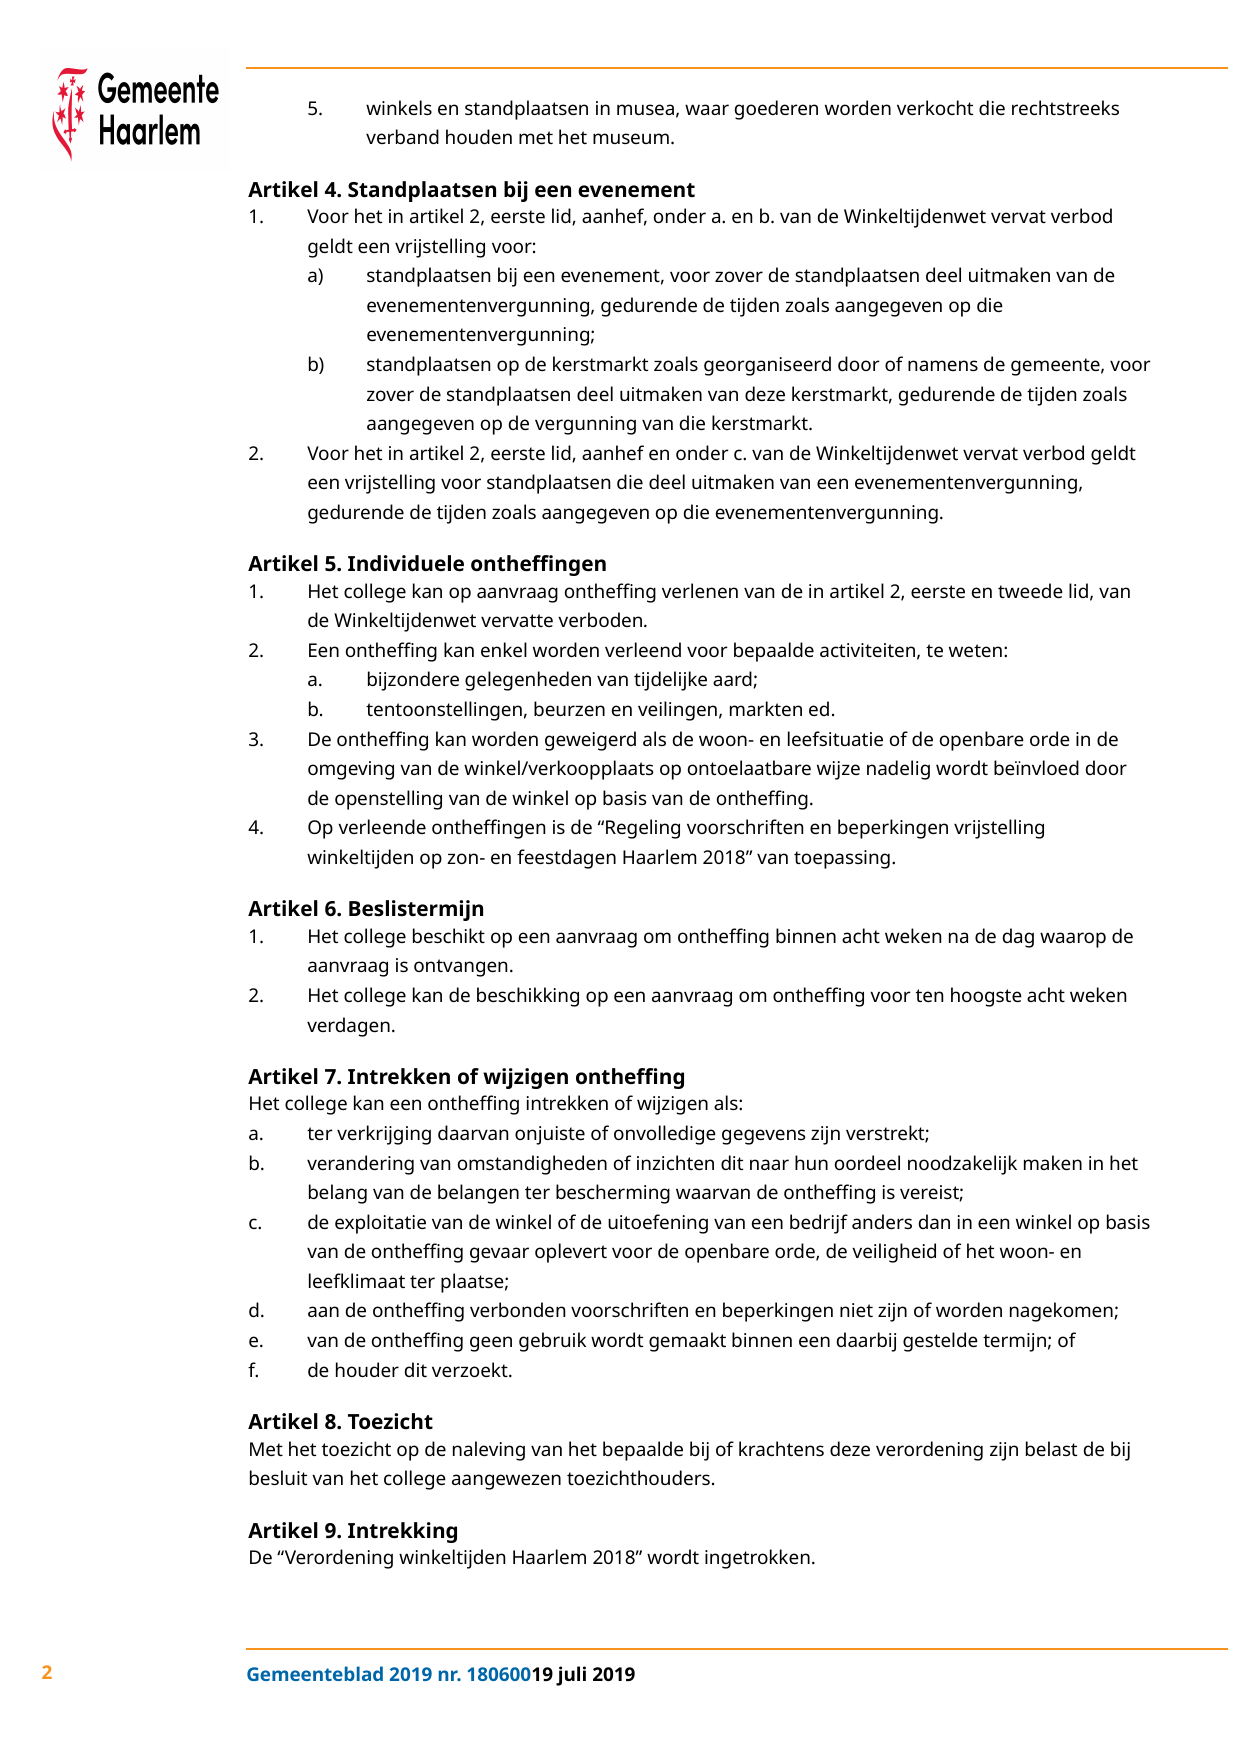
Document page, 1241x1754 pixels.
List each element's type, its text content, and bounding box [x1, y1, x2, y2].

list Het college kan op aanvraag ontheffing verlenen van de in artikel 2, eerste en tweede lid, van de Winkeltijdenwet vervatte verboden. [248, 578, 1152, 633]
text Artikel 7. Intrekken of wijzigen ontheffing [248, 1062, 1152, 1091]
list de houder dit verzoekt. [248, 1357, 1152, 1383]
list ter verkrijging daarvan onjuiste of onvolledige gegevens zijn verstrekt; [248, 1120, 1152, 1146]
text Met het toezicht op de naleving van het bepaalde bij of krachtens deze verordening zijn belast de bij besluit van het college aangewezen toezichthouders. [248, 1436, 1152, 1491]
list de exploitatie van de winkel of de uitoefening van een bedrijf anders dan in een winkel op basis van de ontheffing gevaar oplevert voor de openbare orde, de veiligheid of het woon- en leefklimaat ter plaatse; [248, 1209, 1152, 1294]
list standplaatsen op de kerstmarkt zoals georganiseerd door of namens de gemeente, voor zover de standplaatsen deel uitmaken van deze kerstmarkt, gedurende de tijden zoals aangegeven op de vergunning van die kerstmarkt. [307, 351, 1152, 436]
text De “Verordening winkeltijden Haarlem 2018” wordt ingetrokken. [248, 1544, 1152, 1570]
text Artikel 4. Standplaatsen bij een evenement [248, 175, 1152, 203]
list winkels en standplaatsen in musea, waar goederen worden verkocht die rechtstreeks verband houden met het museum. [307, 95, 1152, 150]
list aan de ontheffing verbonden voorschriften en beperkingen niet zijn of worden nagekomen; [248, 1298, 1152, 1323]
list tentoonstellingen, beurzen en veilingen, markten ed. [307, 696, 1152, 722]
text Artikel 6. Beslistermijn [248, 894, 1152, 923]
list De ontheffing kan worden geweigerd als de woon- en leefsituatie of de openbare orde in de omgeving van de winkel/verkoopplaats op ontoelaatbare wijze nadelig wordt beïnvloed door de openstelling van de winkel op basis van de ontheffing. [248, 726, 1152, 811]
picture [41, 47, 231, 172]
list Voor het in artikel 2, eerste lid, aanhef, onder a. en b. van de Winkeltijdenwet vervat verbod geldt een vrijstelling voor: [248, 203, 1152, 258]
list Voor het in artikel 2, eerste lid, aanhef en onder c. van de Winkeltijdenwet vervat verbod geldt een vrijstelling voor standplaatsen die deel uitmaken van een evenementenvergunning, gedurende de tijden zoals aangegeven op die evenementenvergunning. [248, 440, 1152, 525]
list standplaatsen bij een evenement, voor zover de standplaatsen deel uitmaken van de evenementenvergunning, gedurende de tijden zoals aangegeven op die evenementenvergunning; [307, 262, 1152, 347]
list Op verleende ontheffingen is de “Regeling voorschriften en beperkingen vrijstelling winkeltijden op zon- en feestdagen Haarlem 2018” van toepassing. [248, 814, 1152, 870]
text Artikel 9. Intrekking [248, 1516, 1152, 1544]
list Een ontheffing kan enkel worden verleend voor bepaalde activiteiten, te weten: [248, 637, 1152, 663]
list verandering van omstandigheden of inzichten dit naar hun oordeel noodzakelijk maken in het belang van de belangen ter bescherming waarvan de ontheffing is vereist; [248, 1150, 1152, 1205]
text Artikel 8. Toezicht [248, 1407, 1152, 1436]
list Het college beschikt op een aanvraag om ontheffing binnen acht weken na de dag waarop de aanvraag is ontvangen. [248, 923, 1152, 978]
list van de ontheffing geen gebruik wordt gemaakt binnen een daarbij gestelde termijn; of [248, 1327, 1152, 1353]
list Het college kan de beschikking op een aanvraag om ontheffing voor ten hoogste acht weken verdagen. [248, 982, 1152, 1037]
text Het college kan een ontheffing intrekken of wijzigen als: [248, 1091, 1152, 1116]
text Artikel 5. Individuele ontheffingen [248, 549, 1152, 578]
list bijzondere gelegenheden van tijdelijke aard; [307, 667, 1152, 692]
